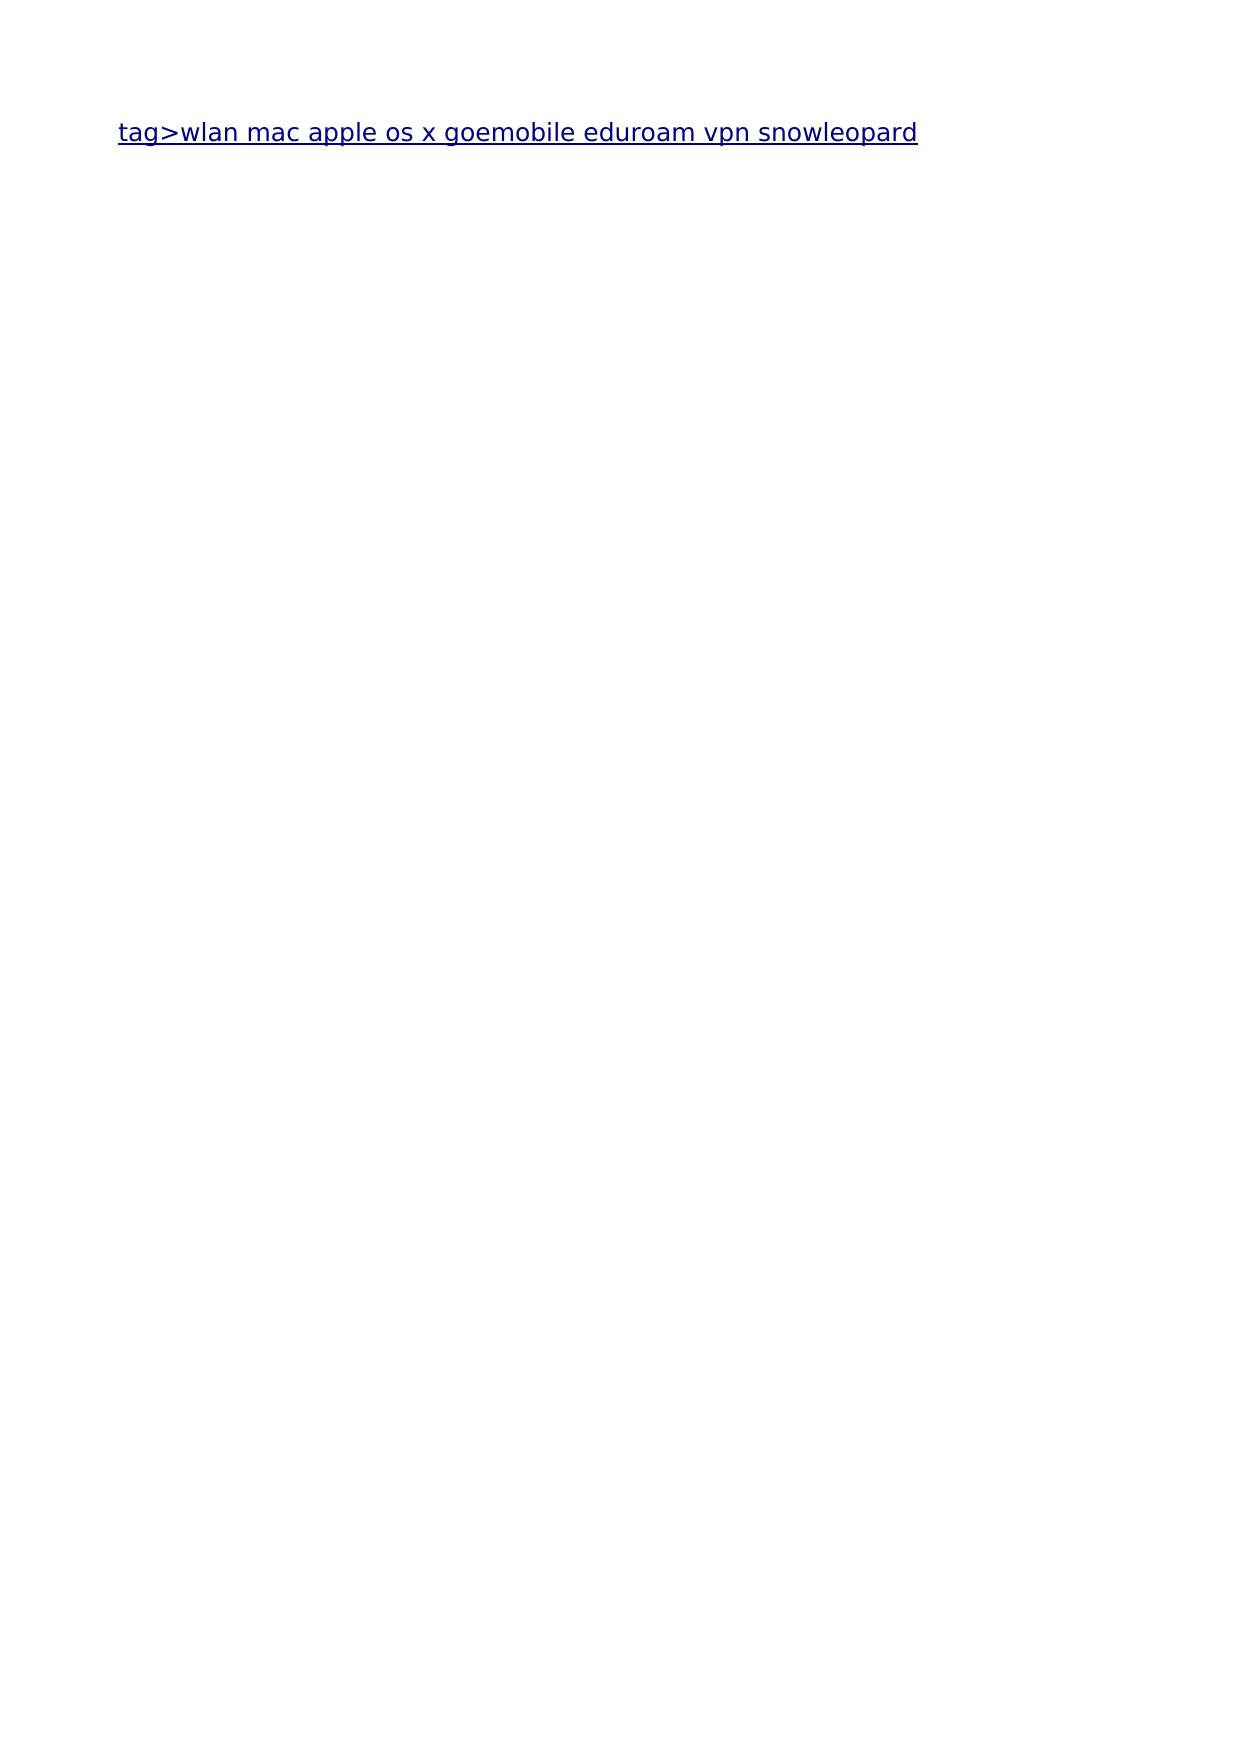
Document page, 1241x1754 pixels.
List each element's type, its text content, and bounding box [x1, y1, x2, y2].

text tag>wlan mac apple os x goemobile eduroam vpn snowleopard [118, 118, 1122, 147]
